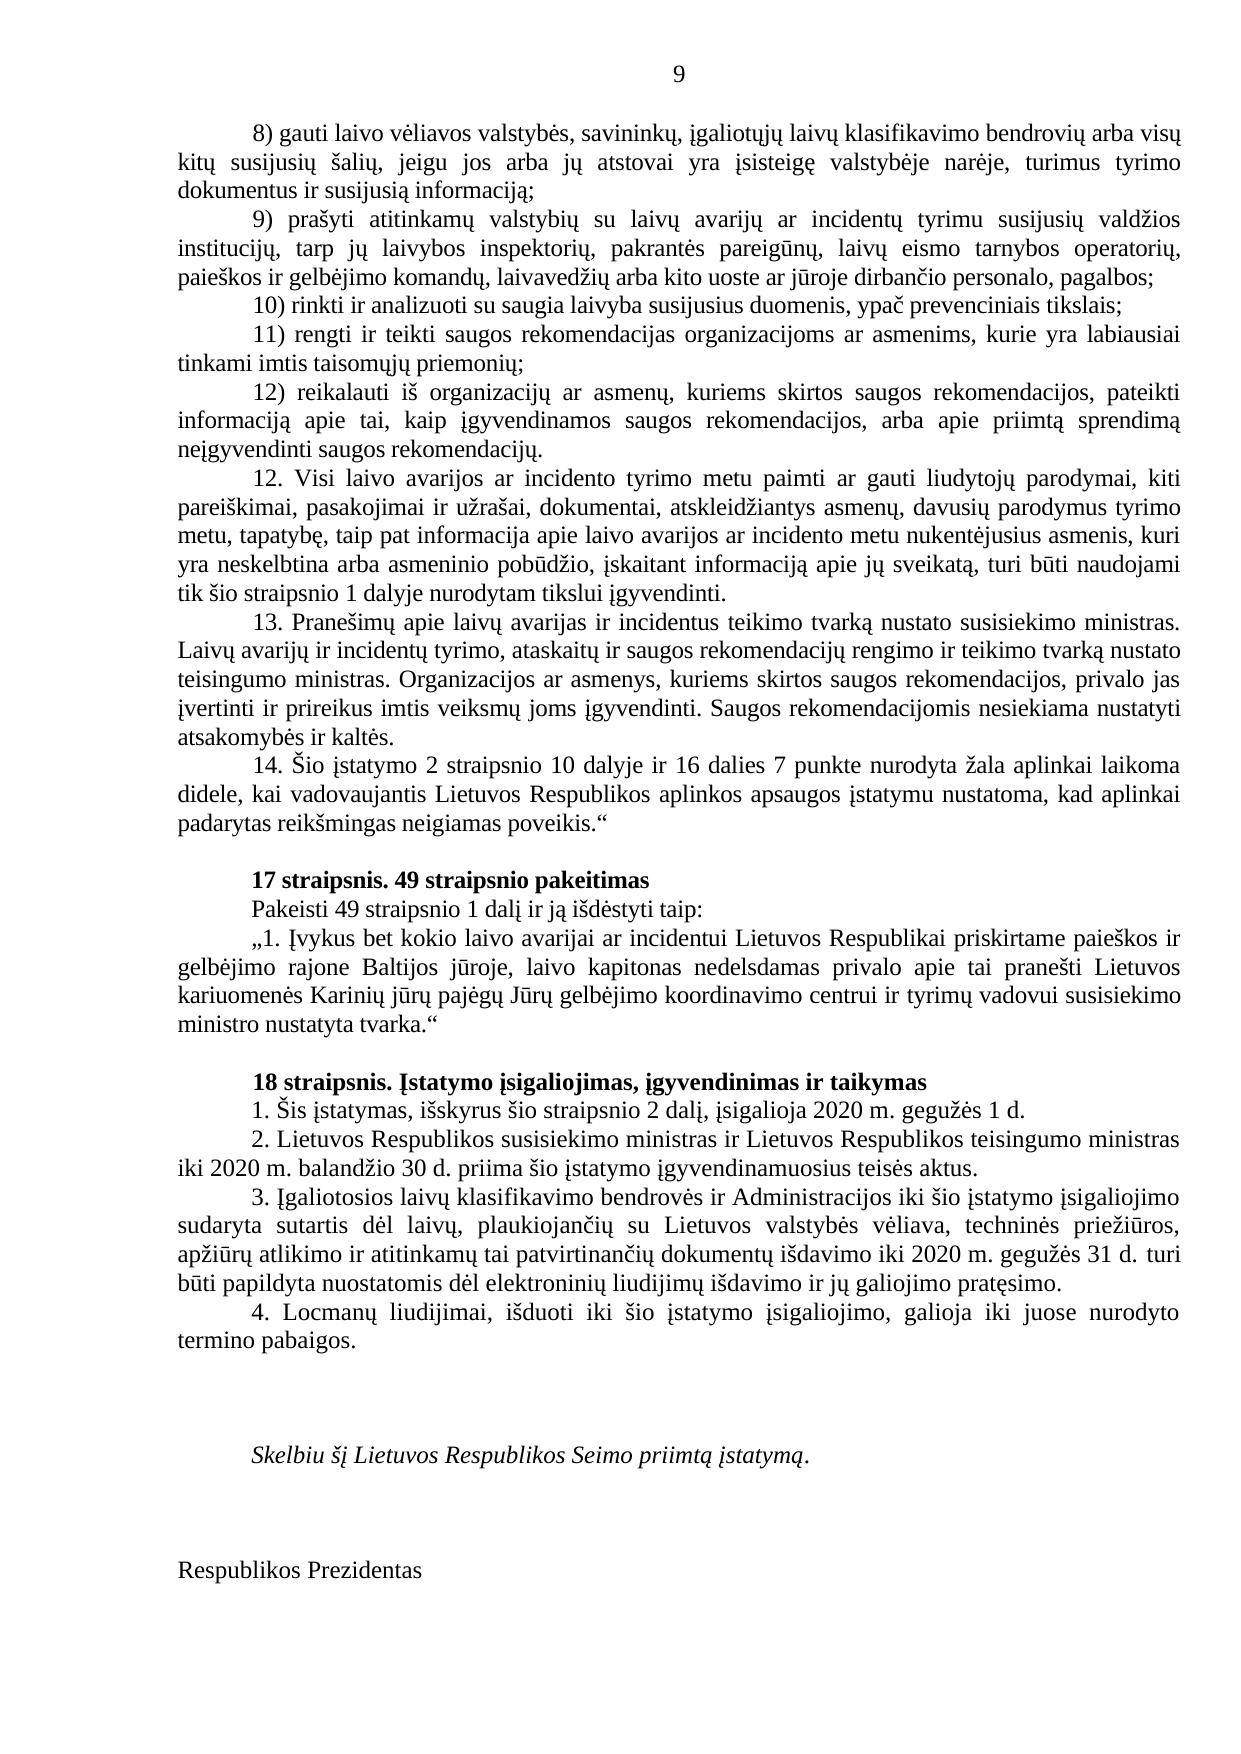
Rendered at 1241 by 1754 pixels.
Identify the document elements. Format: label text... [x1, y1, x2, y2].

text „1. Įvykus bet kokio laivo avarijai ar incidentui Lietuvos Respublikai priskirtame paieškos ir gelbėjimo rajone Baltijos jūroje, laivo kapitonas nedelsdamas privalo apie tai pranešti Lietuvos kariuomenės Karinių jūrų pajėgų Jūrų gelbėjimo koordinavimo centrui ir tyrimų vadovui susisiekimo ministro nustatyta tvarka.“ [177, 923, 1181, 1038]
text 4. Locmanų liudijimai, išduoti iki šio įstatymo įsigaliojimo, galioja iki juose nurodyto termino pabaigos. [177, 1297, 1181, 1354]
text 10) rinkti ir analizuoti su saugia laivyba susijusius duomenis, ypač prevenciniais tikslais; [177, 291, 1181, 319]
table_header [599, 1498, 809, 1584]
text 2. Lietuvos Respublikos susisiekimo ministras ir Lietuvos Respublikos teisingumo ministras iki 2020 m. balandžio 30 d. priima šio įstatymo įgyvendinamuosius teisės aktus. [177, 1124, 1181, 1182]
text 13. Pranešimų apie laivų avarijas ir incidentus teikimo tvarką nustato susisiekimo ministras. Laivų avarijų ir incidentų tyrimo, ataskaitų ir saugos rekomendacijų rengimo ir teikimo tvarką nustato teisingumo ministras. Organizacijos ar asmenys, kuriems skirtos saugos rekomendacijos, privalo jas įvertinti ir prireikus imtis veiksmų joms įgyvendinti. Saugos rekomendacijomis nesiekiama nustatyti atsakomybės ir kaltės. [177, 607, 1181, 751]
text 1. Šis įstatymas, išskyrus šio straipsnio 2 dalį, įsigalioja 2020 m. gegužės 1 d. [177, 1096, 1181, 1124]
text Pakeisti 49 straipsnio 1 dalį ir ją išdėstyti taip: [251, 894, 1181, 923]
text 3. Įgaliotosios laivų klasifikavimo bendrovės ir Administracijos iki šio įstatymo įsigaliojimo sudaryta sutartis dėl laivų, plaukiojančių su Lietuvos valstybės vėliava, techninės priežiūros, apžiūrų atlikimo ir atitinkamų tai patvirtinančių dokumentų išdavimo iki 2020 m. gegužės 31 d. turi būti papildyta nuostatomis dėl elektroninių liudijimų išdavimo ir jų galiojimo pratęsimo. [177, 1182, 1181, 1297]
text 11) rengti ir teikti saugos rekomendacijas organizacijoms ar asmenims, kurie yra labiausiai tinkami imtis taisomųjų priemonių; [177, 319, 1181, 377]
text 8) gauti laivo vėliavos valstybės, savininkų, įgaliotųjų laivų klasifikavimo bendrovių arba visų kitų susijusių šalių, jeigu jos arba jų atstovai yra įsisteigę valstybėje narėje, turimus tyrimo dokumentus ir susijusią informaciją; [177, 118, 1181, 204]
text 18 straipsnis. Įstatymo įsigaliojimas, įgyvendinimas ir taikymas [177, 1067, 1181, 1096]
text 17 straipsnis. 49 straipsnio pakeitimas [251, 866, 1181, 894]
table_header [809, 1498, 1181, 1584]
text 14. Šio įstatymo 2 straipsnio 10 dalyje ir 16 dalies 7 punkte nurodyta žala aplinkai laikoma didele, kai vadovaujantis Lietuvos Respublikos aplinkos apsaugos įstatymu nustatoma, kad aplinkai padarytas reikšmingas neigiamas poveikis.“ [177, 751, 1181, 837]
table_header Respublikos Prezidentas [177, 1498, 599, 1584]
text Skelbiu šį Lietuvos Respublikos Seimo priimtą įstatymą. [177, 1441, 1181, 1469]
text 12. Visi laivo avarijos ar incidento tyrimo metu paimti ar gauti liudytojų parodymai, kiti pareiškimai, pasakojimai ir užrašai, dokumentai, atskleidžiantys asmenų, davusių parodymus tyrimo metu, tapatybę, taip pat informacija apie laivo avarijos ar incidento metu nukentėjusius asmenis, kuri yra neskelbtina arba asmeninio pobūdžio, įskaitant informaciją apie jų sveikatą, turi būti naudojami tik šio straipsnio 1 dalyje nurodytam tikslui įgyvendinti. [177, 463, 1181, 607]
text 9) prašyti atitinkamų valstybių su laivų avarijų ar incidentų tyrimu susijusių valdžios institucijų, tarp jų laivybos inspektorių, pakrantės pareigūnų, laivų eismo tarnybos operatorių, paieškos ir gelbėjimo komandų, laivavedžių arba kito uoste ar jūroje dirbančio personalo, pagalbos; [177, 204, 1181, 291]
text 12) reikalauti iš organizacijų ar asmenų, kuriems skirtos saugos rekomendacijos, pateikti informaciją apie tai, kaip įgyvendinamos saugos rekomendacijos, arba apie priimtą sprendimą neįgyvendinti saugos rekomendacijų. [177, 377, 1181, 463]
